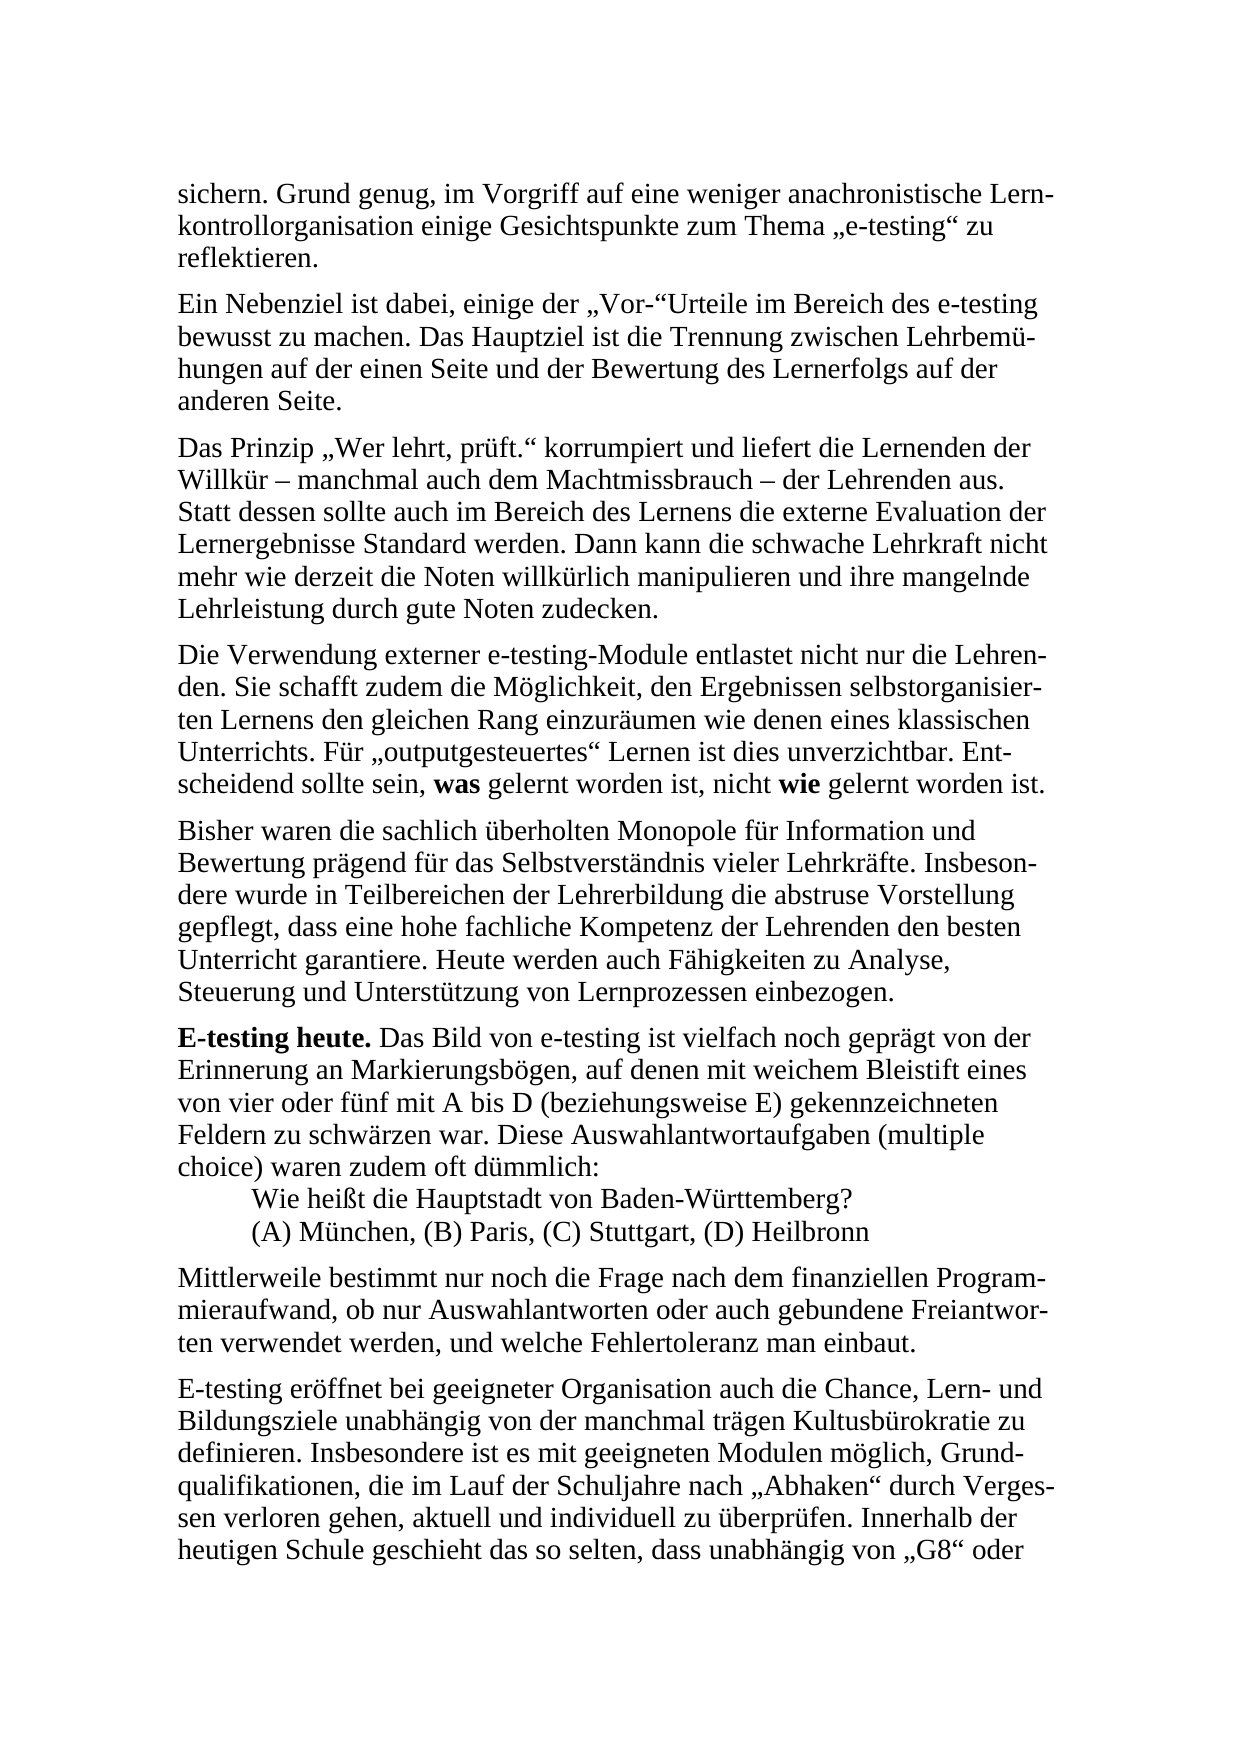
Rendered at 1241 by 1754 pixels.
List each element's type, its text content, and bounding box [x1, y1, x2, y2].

text Die Verwendung externer e-testing-Module entlastet nicht nur die Lehren- den. Sie schafft zudem die Möglichkeit, den Ergebnissen selbstorganisier-ten Lernens den gleichen Rang einzuräumen wie denen eines klassischen Unterrichts. Für „outputgesteuertes“ Lernen ist dies unverzichtbar. Ent-scheidend sollte sein, was gelernt worden ist, nicht wie gelernt worden ist. [177, 638, 1063, 800]
text E-testing eröffnet bei geeigneter Organisation auch die Chance, Lern- und Bildungsziele unabhängig von der manchmal trägen Kultusbürokratie zu definieren. Insbesondere ist es mit geeigneten Modulen möglich, Grund-qualifikationen, die im Lauf der Schuljahre nach „Abhaken“ durch Verges-sen verloren gehen, aktuell und individuell zu überprüfen. Innerhalb der heutigen Schule geschieht das so selten, dass unabhängig von „G8“ oder [177, 1372, 1063, 1566]
text Bisher waren die sachlich überholten Monopole für Information und Bewertung prägend für das Selbstverständnis vieler Lehrkräfte. Insbeson-dere wurde in Teilbereichen der Lehrerbildung die abstruse Vorstellung gepflegt, dass eine hohe fachliche Kompetenz der Lehrenden den besten Unterricht garantiere. Heute werden auch Fähigkeiten zu Analyse, Steuerung und Unterstützung von Lernprozessen einbezogen. [177, 814, 1063, 1008]
text E-testing heute. Das Bild von e-testing ist vielfach noch geprägt von der Erinnerung an Markierungsbögen, auf denen mit weichem Bleistift eines von vier oder fünf mit A bis D (beziehungsweise E) gekennzeichneten Feldern zu schwärzen war. Diese Auswahlantwortaufgaben (multiple choice) waren zudem oft dümmlich: [177, 1021, 1063, 1183]
text (A) München, (B) Paris, (C) Stuttgart, (D) Heilbronn [177, 1215, 1063, 1247]
text Das Prinzip „Wer lehrt, prüft.“ korrumpiert und liefert die Lernenden der Willkür – manchmal auch dem Machtmissbrauch – der Lehrenden aus. Statt dessen sollte auch im Bereich des Lernens die externe Evaluation der Lernergebnisse Standard werden. Dann kann die schwache Lehrkraft nicht mehr wie derzeit die Noten willkürlich manipulieren und ihre mangelnde Lehrleistung durch gute Noten zudecken. [177, 431, 1063, 625]
text Ein Nebenziel ist dabei, einige der „Vor-“Urteile im Bereich des e-testing bewusst zu machen. Das Hauptziel ist die Trennung zwischen Lehrbemü-hungen auf der einen Seite und der Bewertung des Lernerfolgs auf der anderen Seite. [177, 288, 1063, 417]
text Mittlerweile bestimmt nur noch die Frage nach dem finanziellen Program-mieraufwand, ob nur Auswahlantworten oder auch gebundene Freiantwor-ten verwendet werden, und welche Fehlertoleranz man einbaut. [177, 1261, 1063, 1358]
text Wie heißt die Hauptstadt von Baden-Württemberg? [177, 1183, 1063, 1215]
text sichern. Grund genug, im Vorgriff auf eine weniger anachronistische Lern-kontrollorganisation einige Gesichtspunkte zum Thema „e-testing“ zu reflektieren. [177, 177, 1063, 274]
